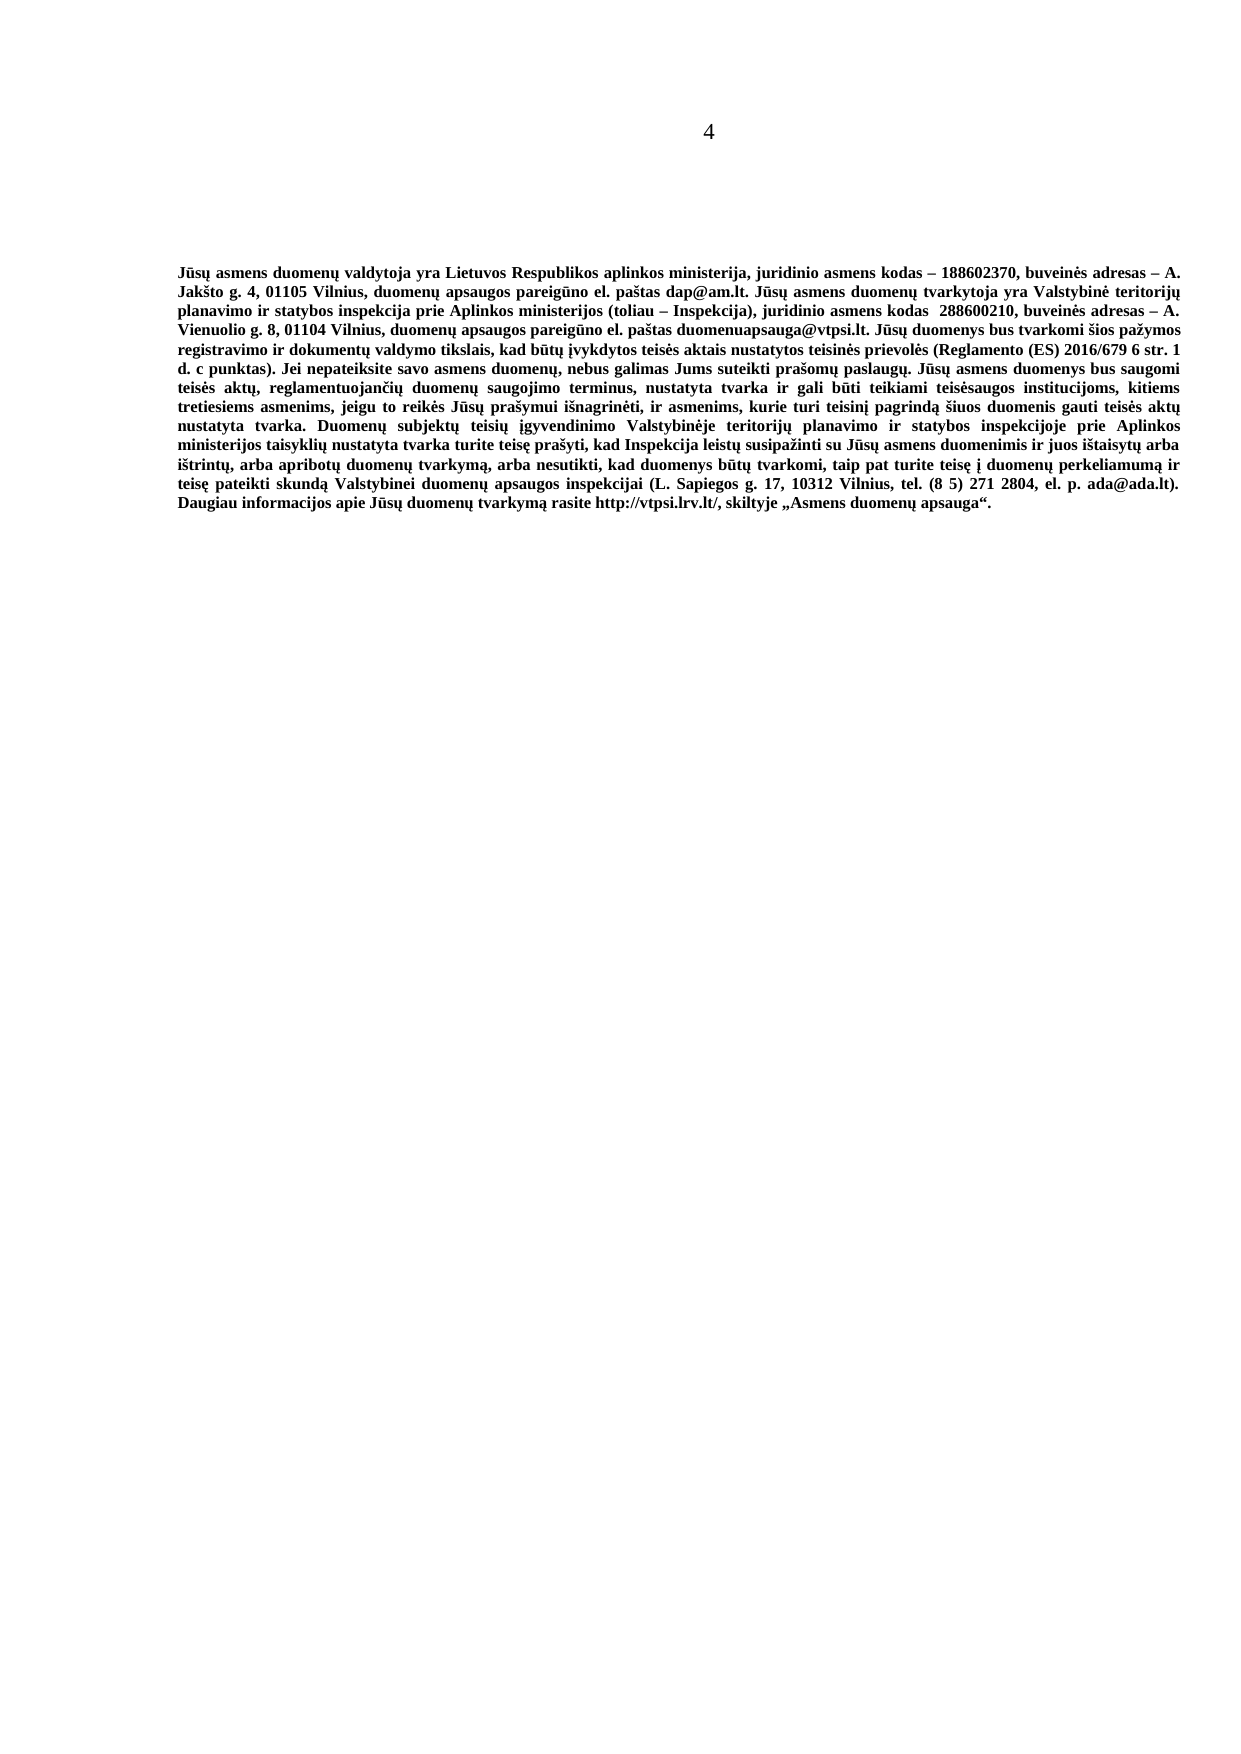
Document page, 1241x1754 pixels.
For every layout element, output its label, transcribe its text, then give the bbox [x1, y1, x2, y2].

text Jūsų asmens duomenų valdytoja yra Lietuvos Respublikos aplinkos ministerija, juridinio asmens kodas – 188602370, buveinės adresas – A. Jakšto g. 4, 01105 Vilnius, duomenų apsaugos pareigūno el. paštas dap@am.lt. Jūsų asmens duomenų tvarkytoja yra Valstybinė teritorijų planavimo ir statybos inspekcija prie Aplinkos ministerijos (toliau – Inspekcija), juridinio asmens kodas 288600210, buveinės adresas – A. Vienuolio g. 8, 01104 Vilnius, duomenų apsaugos pareigūno el. paštas duomenuapsauga@vtpsi.lt. Jūsų duomenys bus tvarkomi šios pažymos registravimo ir dokumentų valdymo tikslais, kad būtų įvykdytos teisės aktais nustatytos teisinės prievolės (Reglamento (ES) 2016/679 6 str. 1 d. c punktas). Jei nepateiksite savo asmens duomenų, nebus galimas Jums suteikti prašomų paslaugų. Jūsų asmens duomenys bus saugomi teisės aktų, reglamentuojančių duomenų saugojimo terminus, nustatyta tvarka ir gali būti teikiami teisėsaugos institucijoms, kitiems tretiesiems asmenims, jeigu to reikės Jūsų prašymui išnagrinėti, ir asmenims, kurie turi teisinį pagrindą šiuos duomenis gauti teisės aktų nustatyta tvarka. Duomenų subjektų teisių įgyvendinimo Valstybinėje teritorijų planavimo ir statybos inspekcijoje prie Aplinkos ministerijos taisyklių nustatyta tvarka turite teisę prašyti, kad Inspekcija leistų susipažinti su Jūsų asmens duomenimis ir juos ištaisytų arba ištrintų, arba apribotų duomenų tvarkymą, arba nesutikti, kad duomenys būtų tvarkomi, taip pat turite teisę į duomenų perkeliamumą ir teisę pateikti skundą Valstybinei duomenų apsaugos inspekcijai (L. Sapiegos g. 17, 10312 Vilnius, tel. (8 5) 271 2804, el. p. ada@ada.lt). Daugiau informacijos apie Jūsų duomenų tvarkymą rasite http://vtpsi.lrv.lt/, skiltyje „Asmens duomenų apsauga“. [177, 263, 1181, 512]
